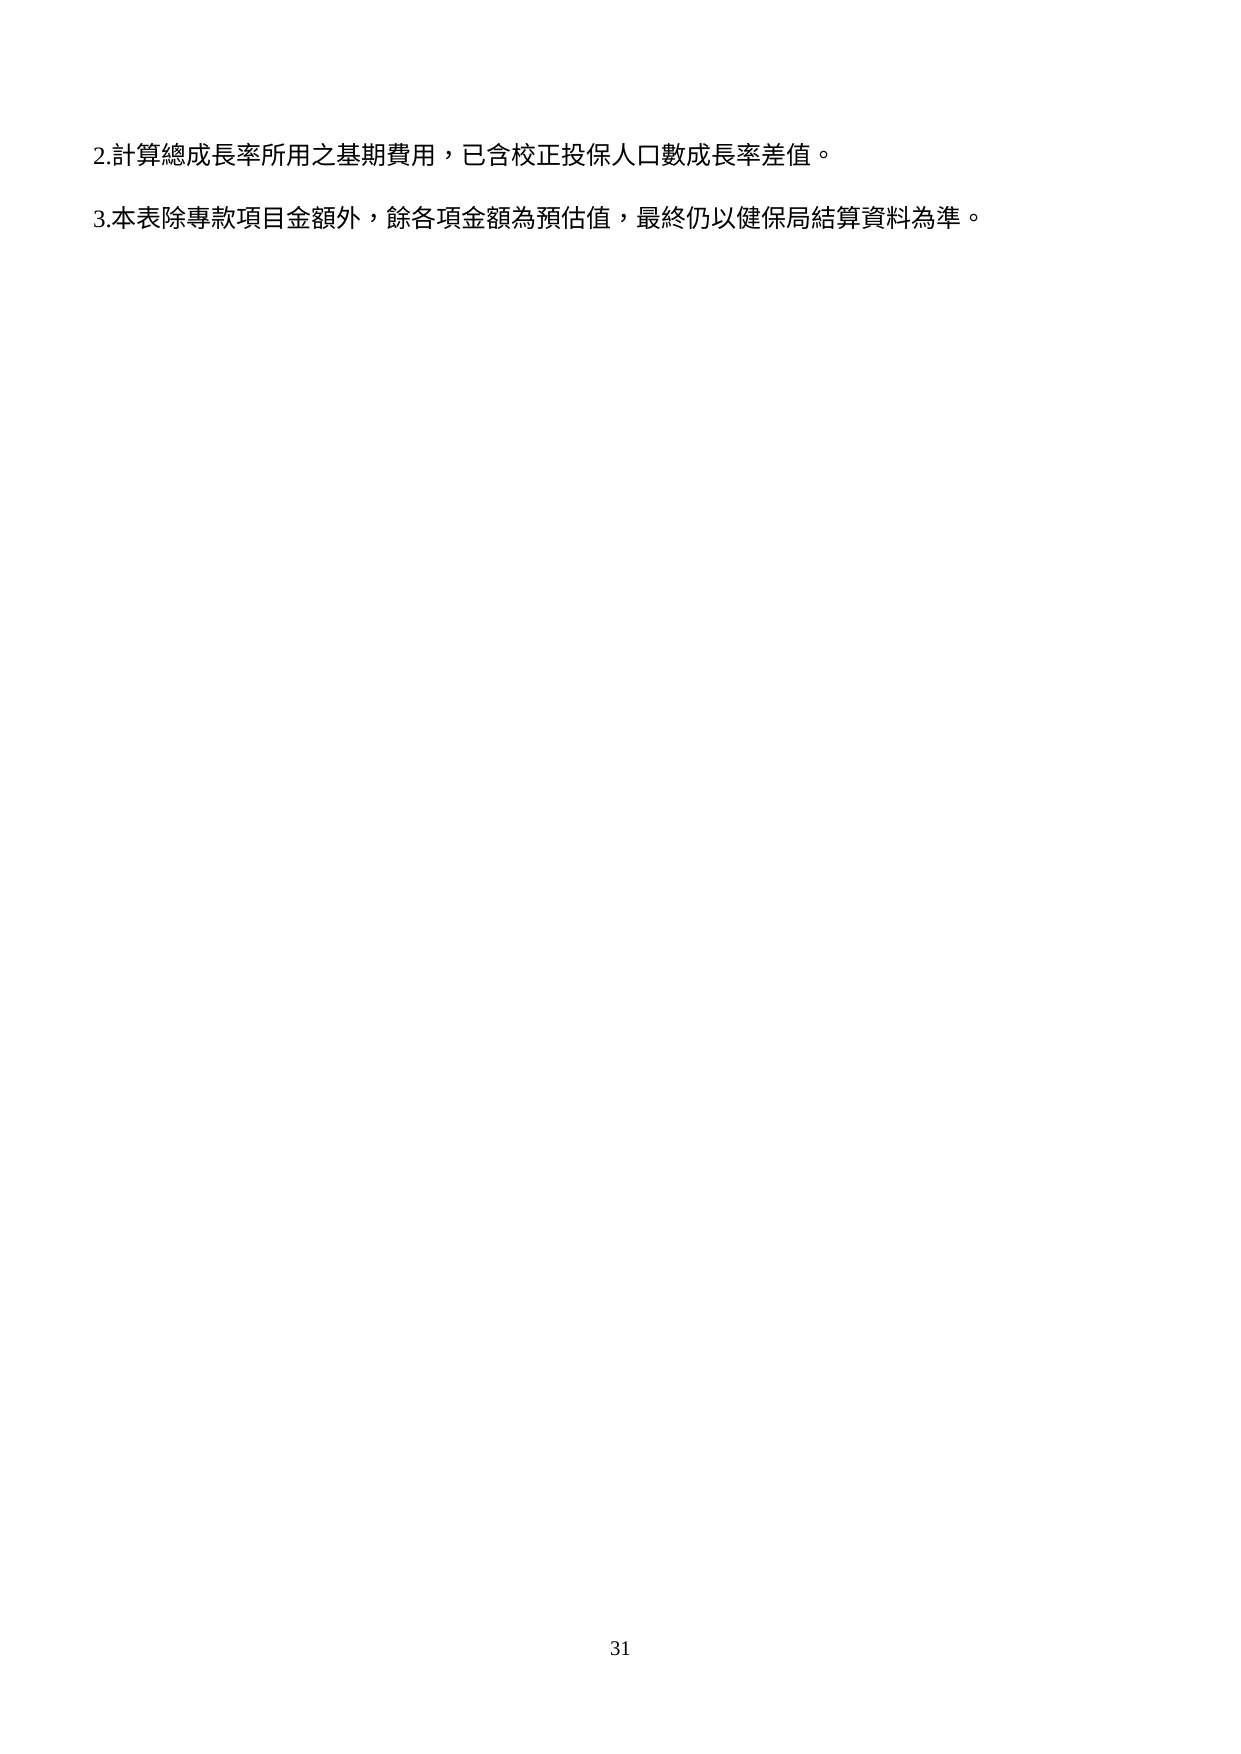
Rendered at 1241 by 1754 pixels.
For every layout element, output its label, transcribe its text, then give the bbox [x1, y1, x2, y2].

text 2.計算總成長率所用之基期費用，已含校正投保人口數成長率差值。 [80, 112, 1122, 175]
text 3.本表除專款項目金額外，餘各項金額為預估值，最終仍以健保局結算資料為準。 [80, 175, 1122, 237]
